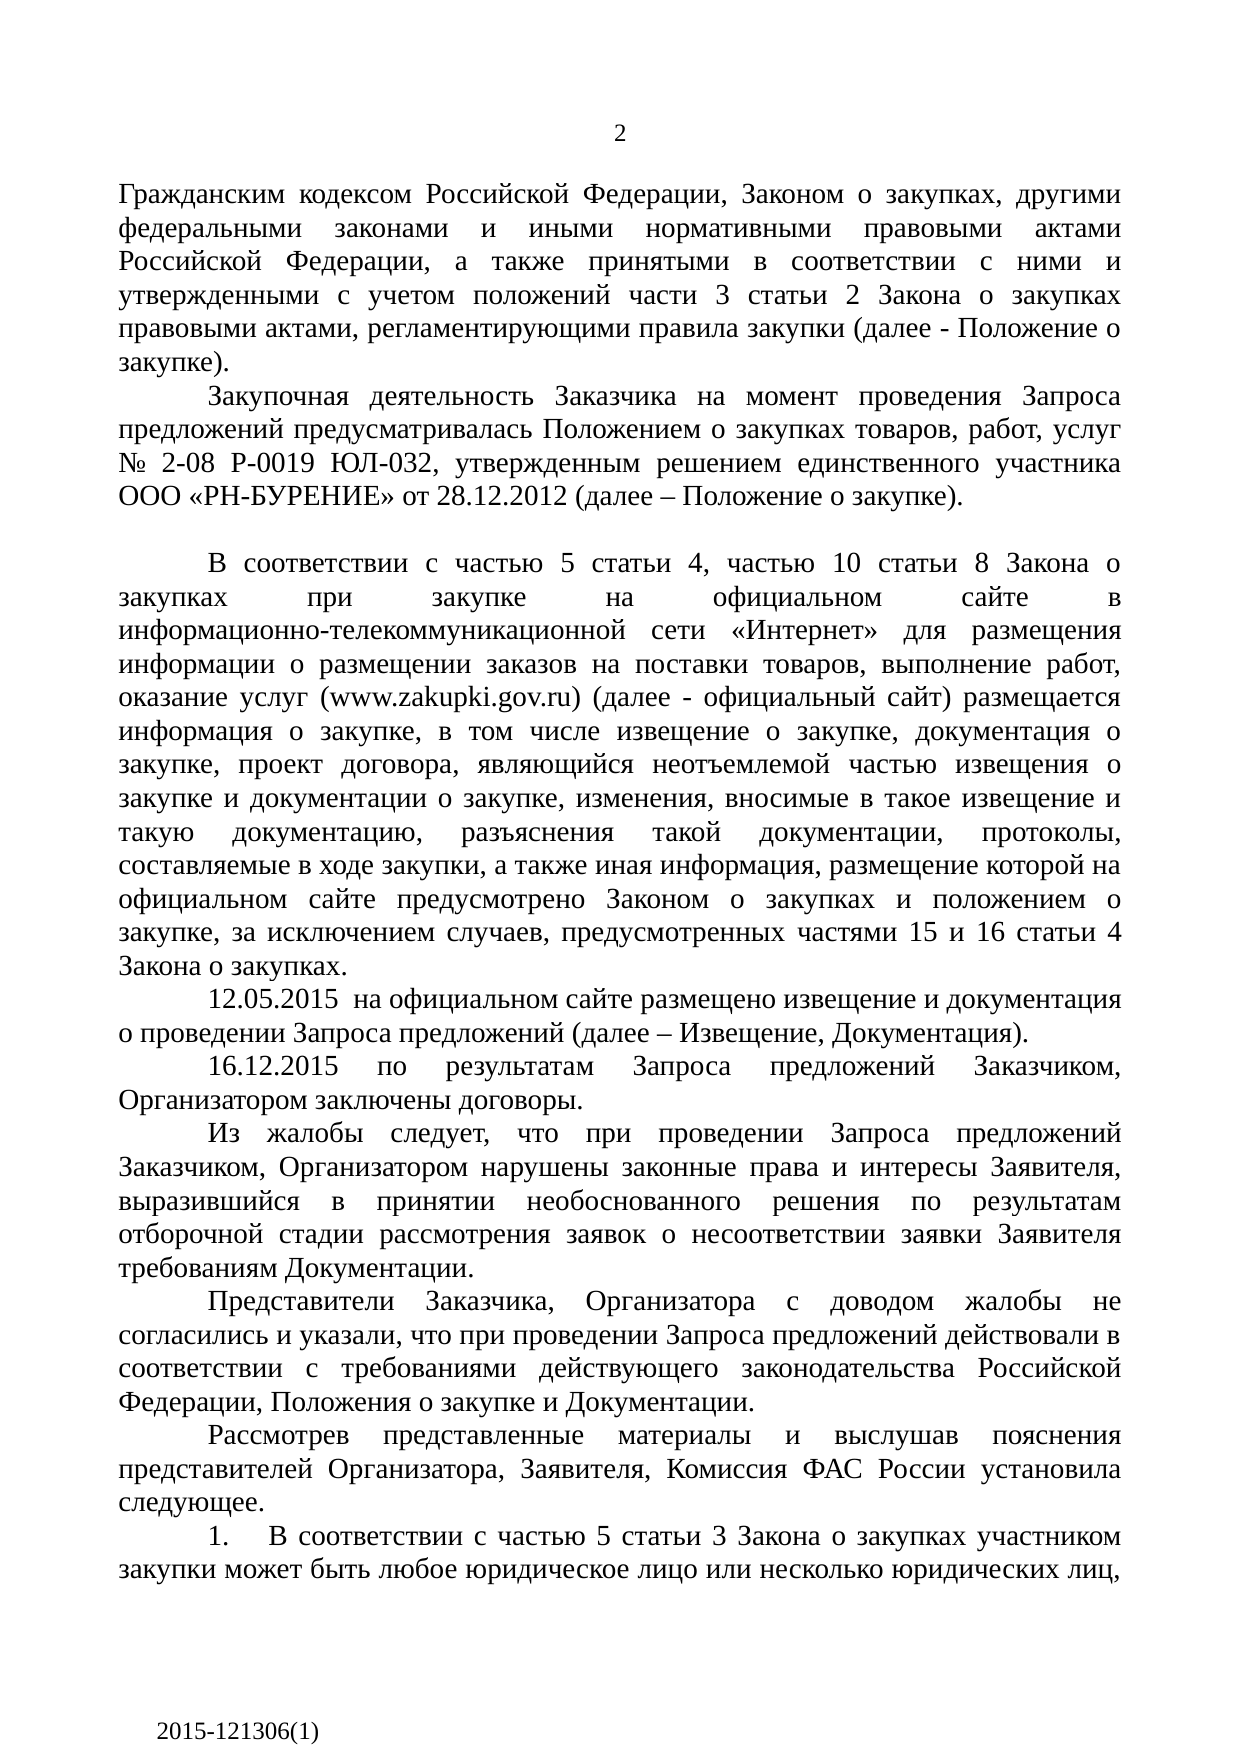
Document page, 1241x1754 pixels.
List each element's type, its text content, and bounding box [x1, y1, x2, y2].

text Из жалобы следует, что при проведении Запроса предложений Заказчиком, Организатором нарушены законные права и интересы Заявителя, выразившийся в принятии необоснованного решения по результатам отборочной стадии рассмотрения заявок о несоответствии заявки Заявителя требованиям Документации. [118, 1116, 1122, 1283]
text 16.12.2015 по результатам Запроса предложений Заказчиком, Организатором заключены договоры. [118, 1048, 1122, 1116]
text Закупочная деятельность Заказчика на момент проведения Запроса предложений предусматривалась Положением о закупках товаров, работ, услуг № 2-08 Р-0019 ЮЛ-032, утвержденным решением единственного участника ООО «РН-БУРЕНИЕ» от 28.12.2012 (далее – Положение о закупке). [118, 378, 1122, 512]
text Гражданским кодексом Российской Федерации, Законом о закупках, другими федеральными законами и иными нормативными правовыми актами Российской Федерации, а также принятыми в соответствии с ними и утвержденными с учетом положений части 3 статьи 2 Закона о закупках правовыми актами, регламентирующими правила закупки (далее - Положение о закупке). [118, 176, 1122, 378]
list В соответствии с частью 5 статьи 3 Закона о закупках участником закупки может быть любое юридическое лицо или несколько юридических лиц, [118, 1518, 1122, 1585]
text В соответствии с частью 5 статьи 4, частью 10 статьи 8 Закона о закупках при закупке на официальном сайте в информационно-телекоммуникационной сети «Интернет» для размещения информации о размещении заказов на поставки товаров, выполнение работ, оказание услуг (www.zakupki.gov.ru) (далее - официальный сайт) размещается информация о закупке, в том числе извещение о закупке, документация о закупке, проект договора, являющийся неотъемлемой частью извещения о закупке и документации о закупке, изменения, вносимые в такое извещение и такую документацию, разъяснения такой документации, протоколы, составляемые в ходе закупки, а также иная информация, размещение которой на официальном сайте предусмотрено Законом о закупках и положением о закупке, за исключением случаев, предусмотренных частями 15 и 16 статьи 4 Закона о закупках. [118, 545, 1122, 981]
text Рассмотрев представленные материалы и выслушав пояснения представителей Организатора, Заявителя, Комиссия ФАС России установила следующее. [118, 1417, 1122, 1518]
text 12.05.2015 на официальном сайте размещено извещение и документация о проведении Запроса предложений (далее – Извещение, Документация). [118, 981, 1122, 1048]
text Представители Заказчика, Организатора с доводом жалобы не согласились и указали, что при проведении Запроса предложений действовали в соответствии с требованиями действующего законодательства Российской Федерации, Положения о закупке и Документации. [118, 1283, 1122, 1417]
